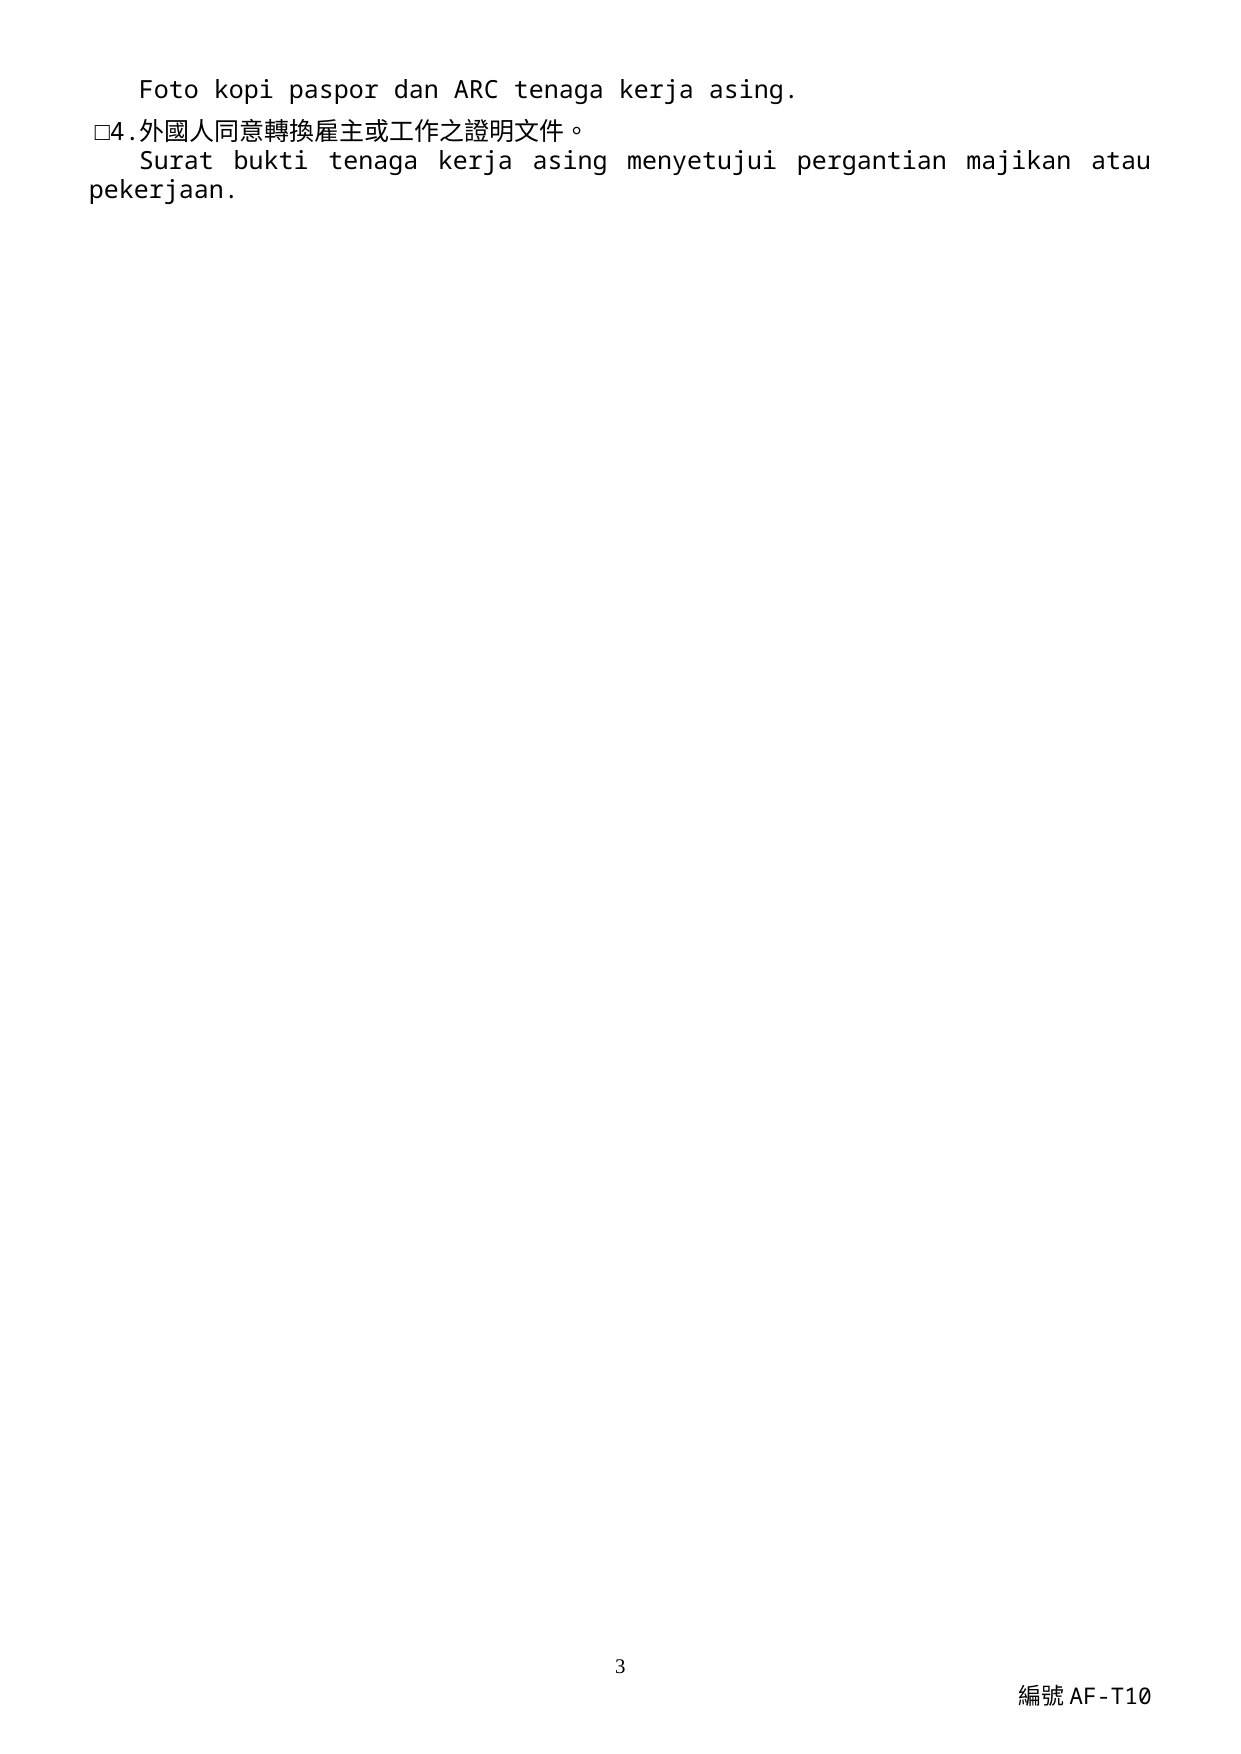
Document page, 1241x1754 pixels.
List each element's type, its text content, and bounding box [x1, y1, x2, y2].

text Foto kopi paspor dan ARC tenaga kerja asing. [89, 75, 1152, 104]
text Surat bukti tenaga kerja asing menyetujui pergantian majikan atau pekerjaan. [89, 146, 1152, 204]
text □4.外國人同意轉換雇主或工作之證明文件。 [94, 117, 1146, 146]
